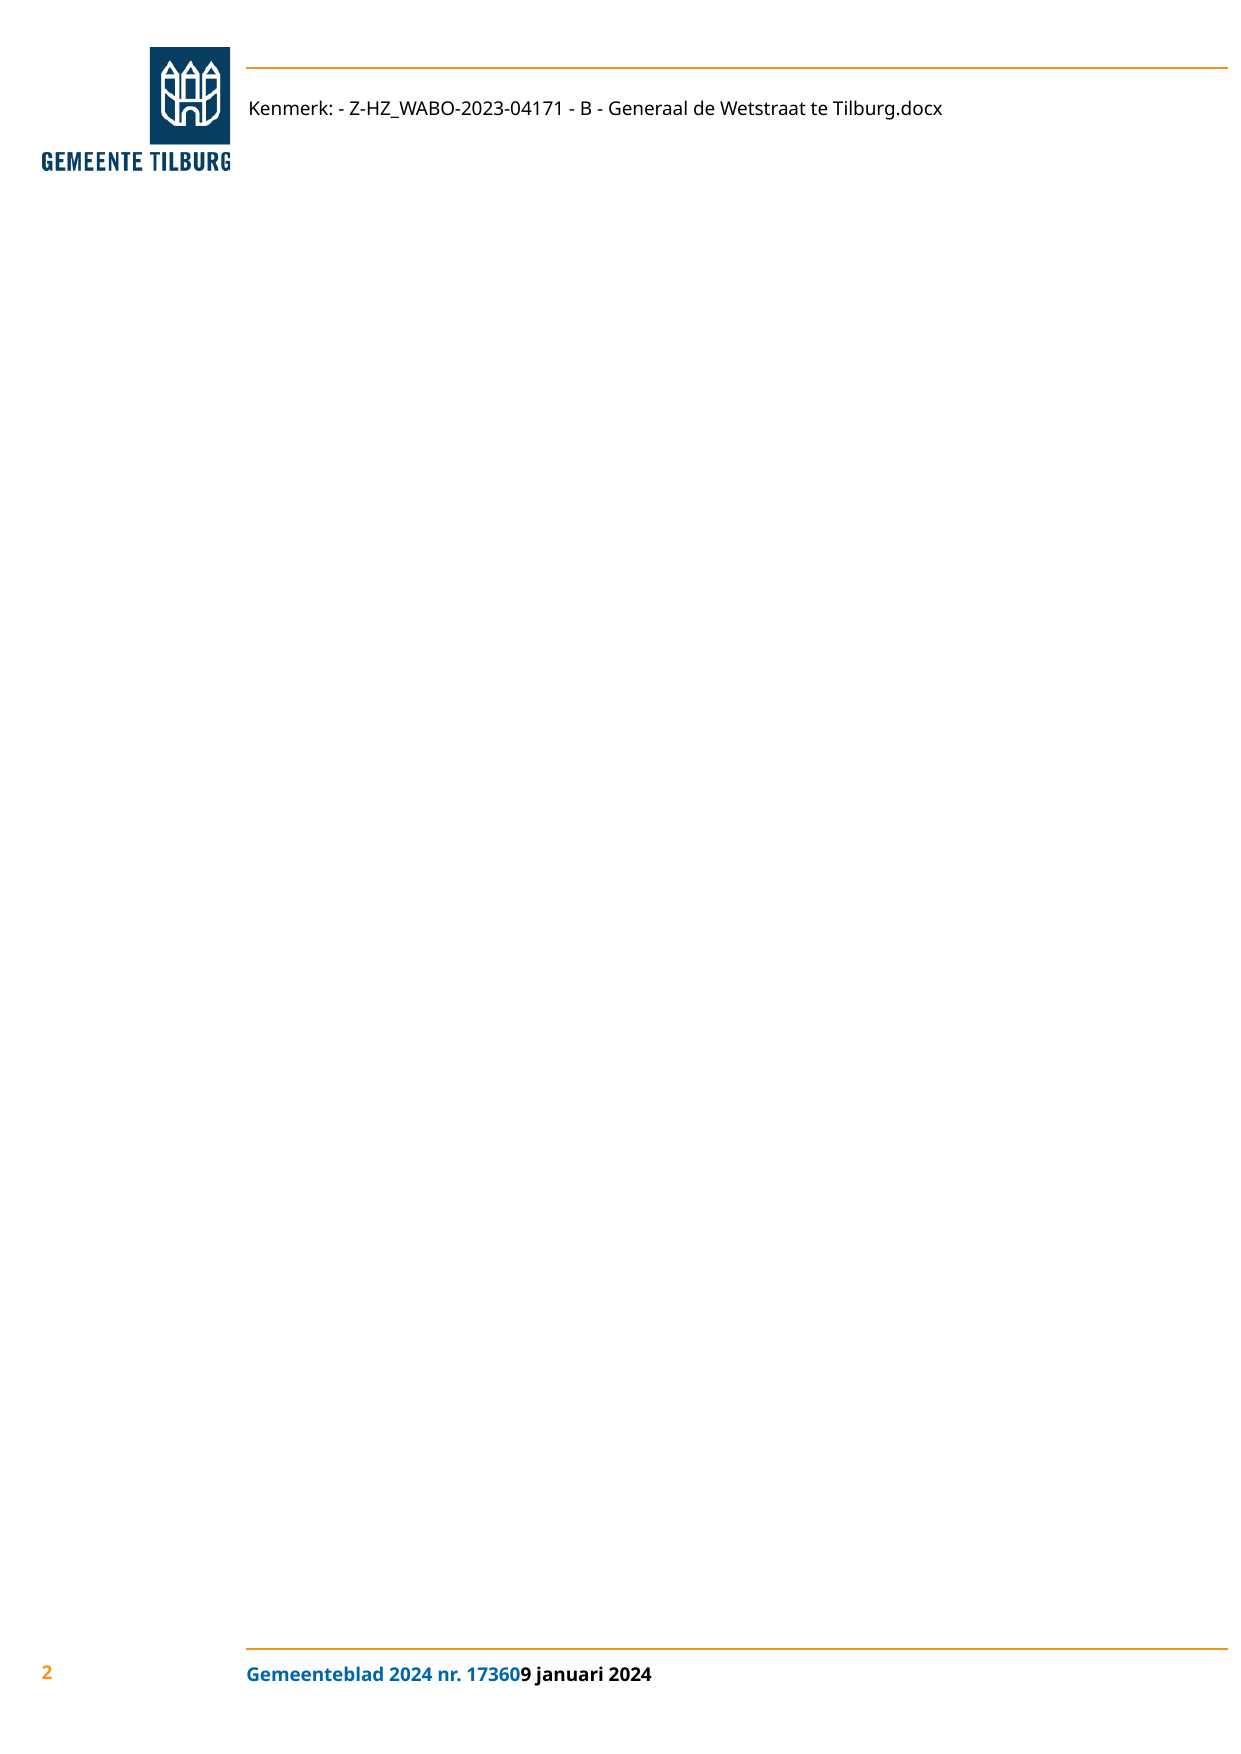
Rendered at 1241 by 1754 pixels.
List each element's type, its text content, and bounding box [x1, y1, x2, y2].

text Kenmerk: - Z-HZ_WABO-2023-04171 - B - Generaal de Wetstraat te Tilburg.docx [248, 95, 1152, 121]
picture [41, 47, 231, 172]
